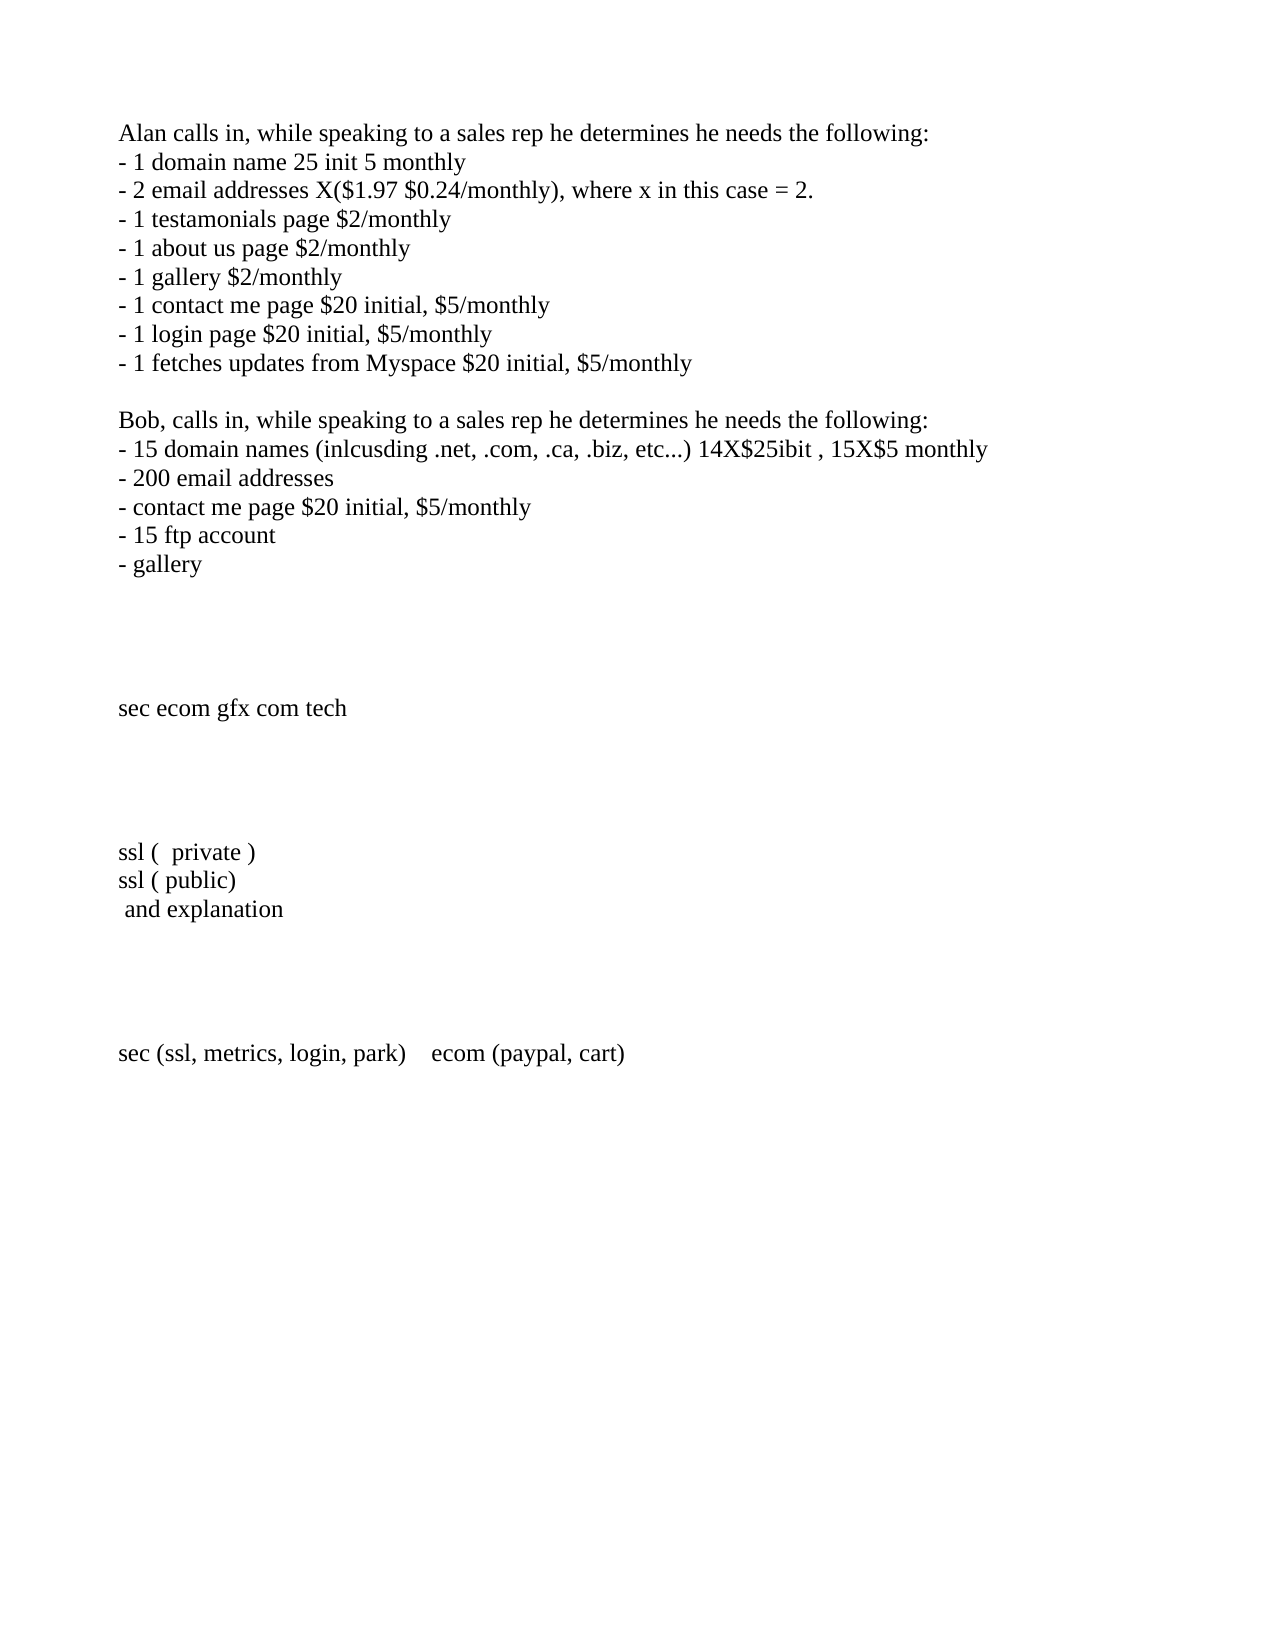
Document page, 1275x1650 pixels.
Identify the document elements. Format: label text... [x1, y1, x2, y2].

text - 1 fetches updates from Myspace $20 initial, $5/monthly [118, 348, 1157, 377]
text - contact me page $20 initial, $5/monthly [118, 492, 1157, 521]
text - 2 email addresses X($1.97 $0.24/monthly), where x in this case = 2. [118, 176, 1157, 204]
text - 1 contact me page $20 initial, $5/monthly [118, 291, 1157, 319]
text ssl ( public) [118, 866, 1157, 894]
text - 200 email addresses [118, 463, 1157, 492]
text - 15 domain names (inlcusding .net, .com, .ca, .biz, etc...) 14X$25ibit , 15X$5 monthly [118, 434, 1157, 463]
text sec (ssl, metrics, login, park) ecom (paypal, cart) [118, 1038, 1157, 1067]
text - gallery [118, 549, 1157, 578]
text Bob, calls in, while speaking to a sales rep he determines he needs the following: [118, 406, 1157, 434]
text ssl ( private ) [118, 837, 1157, 866]
text - 1 login page $20 initial, $5/monthly [118, 319, 1157, 348]
text - 1 about us page $2/monthly [118, 233, 1157, 262]
text - 1 gallery $2/monthly [118, 262, 1157, 291]
text and explanation [118, 894, 1157, 923]
text - 1 domain name 25 init 5 monthly [118, 147, 1157, 176]
text Alan calls in, while speaking to a sales rep he determines he needs the following: [118, 118, 1157, 147]
text - 15 ftp account [118, 521, 1157, 549]
text - 1 testamonials page $2/monthly [118, 204, 1157, 233]
text sec ecom gfx com tech [118, 693, 1157, 722]
